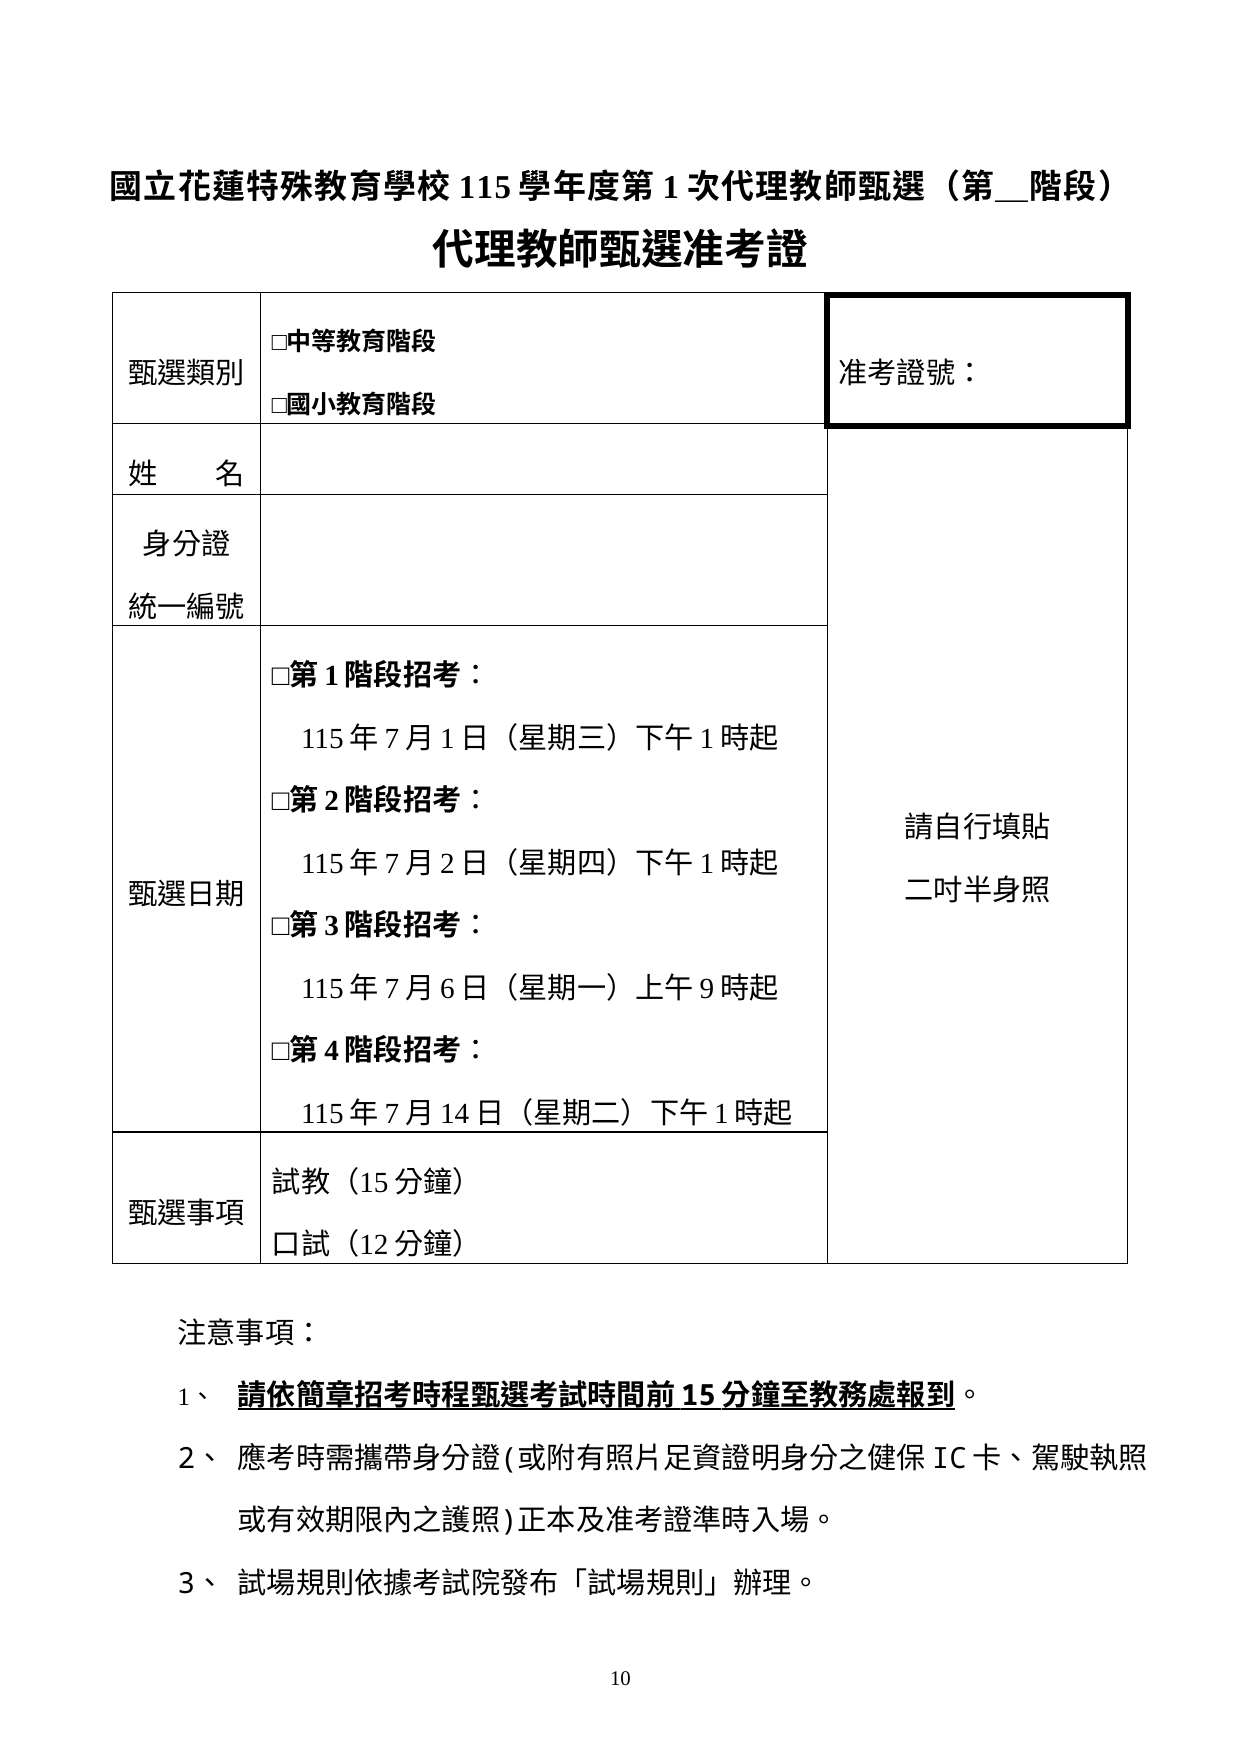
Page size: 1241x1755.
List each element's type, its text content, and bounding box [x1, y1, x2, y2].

table_header □中等教育階段 □國小教育階段 [261, 293, 824, 423]
text 注意事項： [177, 1289, 1152, 1351]
table_cell □第1階段招考： 115年7月1日（星期三）下午1時起 □第2階段招考： 115年7月2日（星期四）下午1時起 □第3階段招考： 115年7月6日（星期一）上午9時起 □第4階段招考： 115年7月14日（星期二）下午1時起 [261, 626, 827, 1131]
text 代理教師甄選准考證 [89, 204, 1152, 267]
table_cell 請自行填貼 二吋半身照 [828, 429, 1127, 1263]
table_cell 試教（15分鐘） 口試（12分鐘） [261, 1133, 827, 1263]
list 應考時需攜帶身分證(或附有照片足資證明身分之健保IC卡、駕駛執照或有效期限內之護照)正本及准考證準時入場。 [177, 1414, 1152, 1539]
table_cell 身分證 統一編號 [113, 495, 260, 625]
table_header 甄選類別 [113, 293, 260, 423]
list 試場規則依據考試院發布「試場規則」辦理。 [177, 1539, 1152, 1601]
table_cell 姓 名 [113, 424, 260, 494]
table_header 准考證號： [830, 298, 1125, 423]
text 國立花蓮特殊教育學校115學年度第1次代理教師甄選（第＿階段） [89, 142, 1152, 204]
table_cell 甄選日期 [113, 626, 260, 1131]
table_cell [261, 424, 827, 494]
list 請依簡章招考時程甄選考試時間前15分鐘至教務處報到。 [177, 1351, 1152, 1414]
table_cell 甄選事項 [113, 1133, 260, 1263]
table_cell [261, 495, 827, 625]
